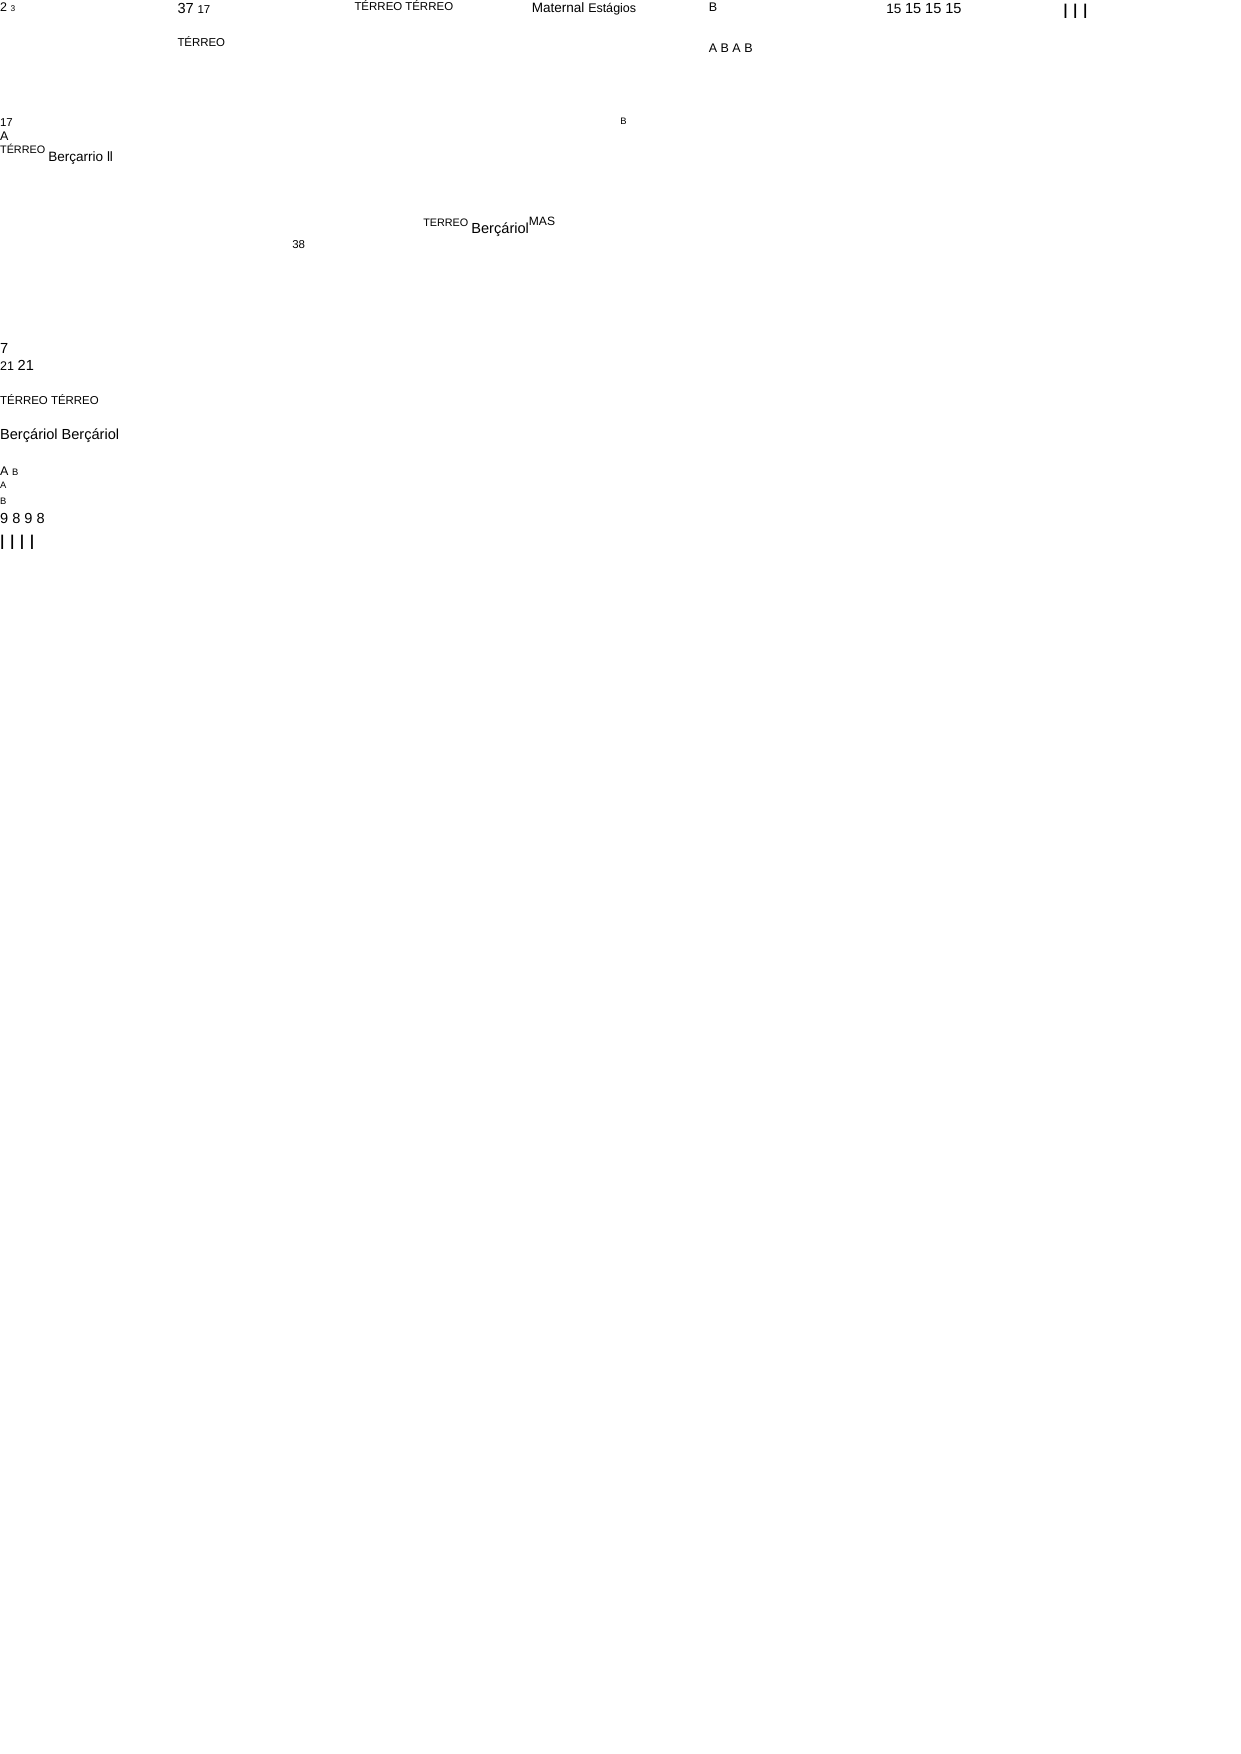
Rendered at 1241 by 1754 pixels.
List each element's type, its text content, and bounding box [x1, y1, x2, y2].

text Berçáriol Berçáriol [0, 426, 177, 443]
text B [709, 0, 886, 14]
text A B A B [709, 40, 886, 55]
text B [620, 116, 1240, 127]
text l l l l [0, 531, 177, 553]
text 7 [0, 339, 177, 356]
text 37 17 [177, 0, 354, 17]
text 21 21 [0, 356, 177, 373]
text 17 [0, 116, 620, 129]
text A [0, 129, 620, 143]
text TÉRREO Berçarrio ll [0, 143, 620, 165]
text A [0, 479, 177, 490]
text TERREO BerçáriolMAS [423, 214, 1240, 238]
text TÉRREO TÉRREO [0, 394, 177, 407]
text Maternal Estágios [532, 0, 709, 16]
text 38 [292, 238, 1240, 251]
text l l l [1063, 0, 1240, 23]
text 2 3 [0, 0, 177, 14]
text A B [0, 463, 177, 478]
text 15 15 15 15 [886, 0, 1063, 17]
text TÉRREO TÉRREO [354, 0, 532, 13]
text B [0, 495, 177, 506]
text 9 8 9 8 [0, 510, 177, 527]
text TÉRREO [177, 36, 354, 49]
